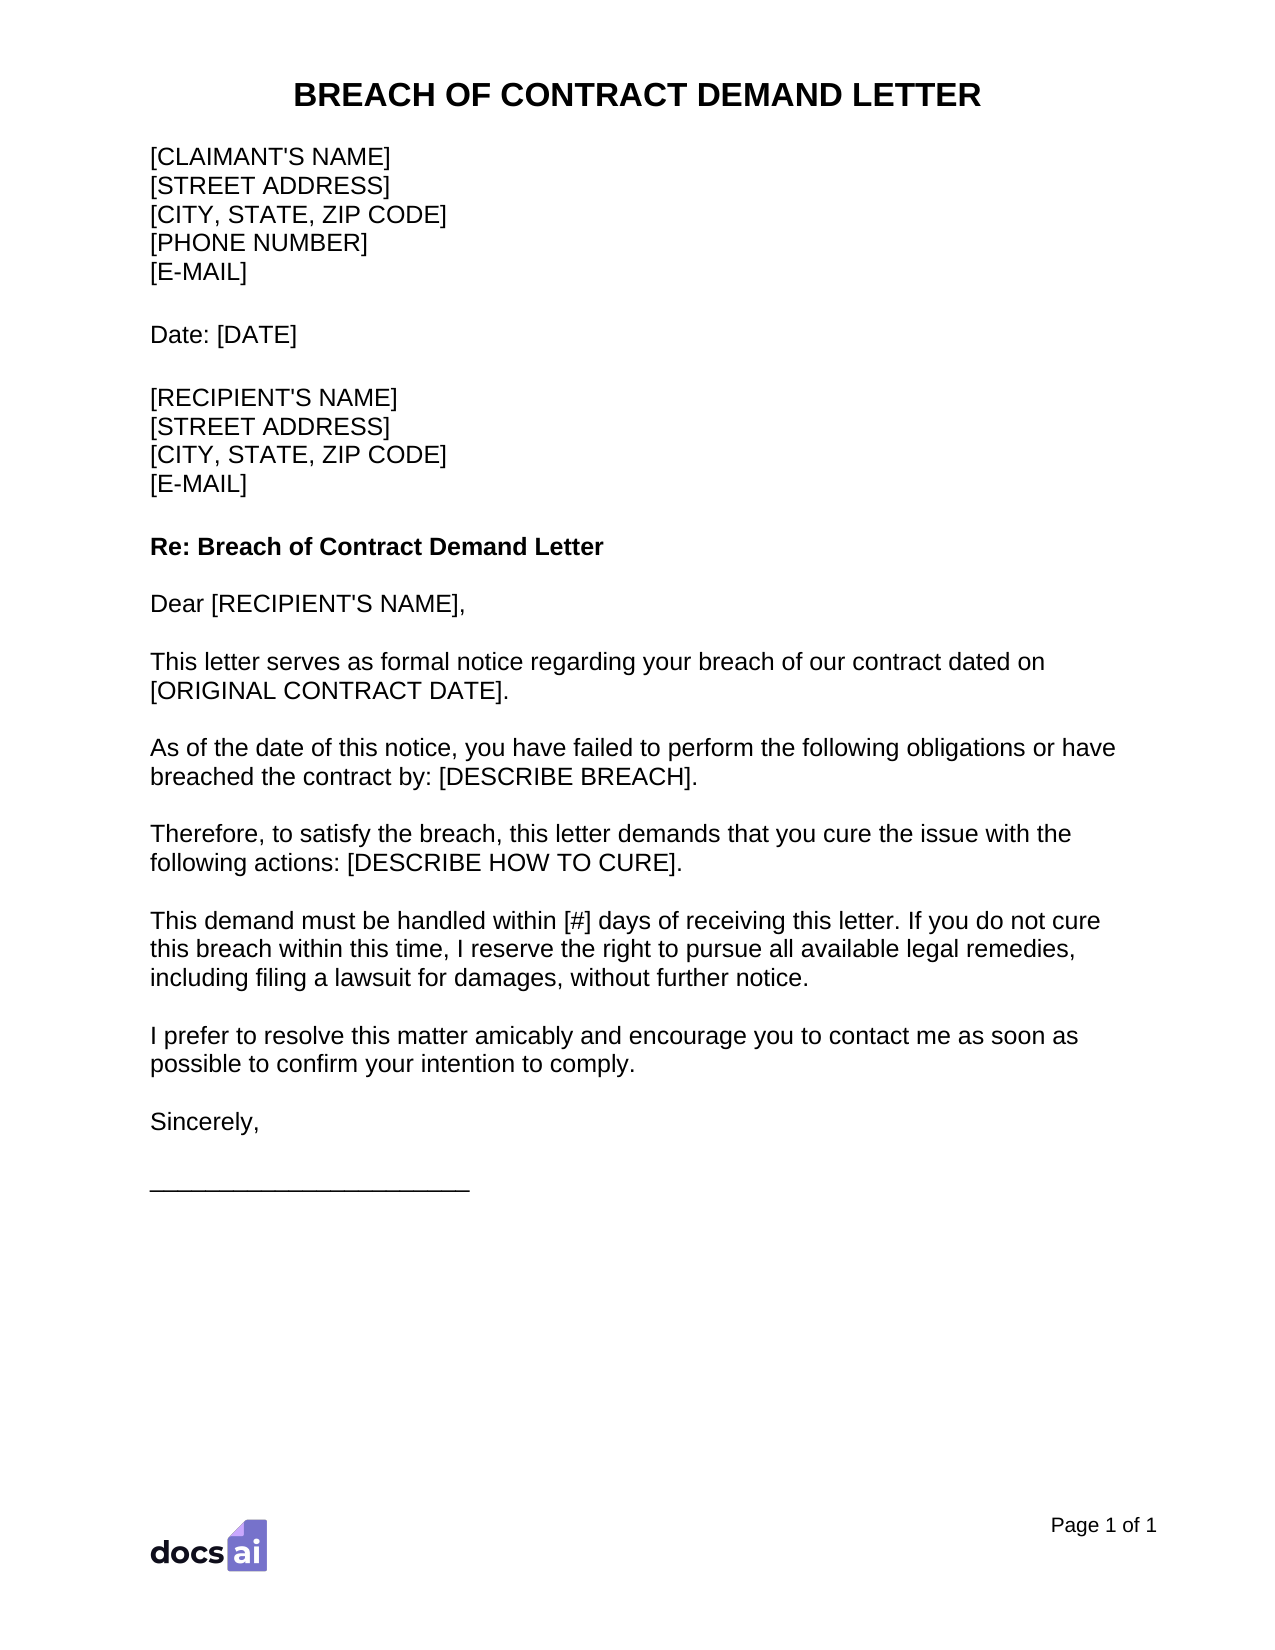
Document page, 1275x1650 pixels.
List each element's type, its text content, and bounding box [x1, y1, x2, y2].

text This letter serves as formal notice regarding your breach of our contract dated on [ORIGINAL CONTRACT DATE]. [150, 647, 1125, 704]
text This demand must be handled within [#] days of receiving this letter. If you do not cure this breach within this time, I reserve the right to pursue all available legal remedies, including filing a lawsuit for damages, without further notice. [150, 906, 1125, 992]
text I prefer to resolve this matter amicably and encourage you to contact me as soon as possible to confirm your intention to comply. [150, 1021, 1125, 1078]
text BREACH OF CONTRACT DEMAND LETTER [150, 75, 1125, 113]
text Therefore, to satisfy the breach, this letter demands that you cure the issue with the following actions: [DESCRIBE HOW TO CURE]. [150, 819, 1125, 877]
text Re: Breach of Contract Demand Letter [150, 532, 1125, 561]
text _______________________ [150, 1164, 1125, 1193]
text [CLAIMANT'S NAME] [STREET ADDRESS] [CITY, STATE, ZIP CODE] [PHONE NUMBER] [E-MAIL] [150, 142, 1125, 320]
text Date: [DATE] [150, 320, 1125, 349]
text Sincerely, [150, 1107, 1125, 1136]
text Dear [RECIPIENT'S NAME], [150, 589, 1125, 618]
text As of the date of this notice, you have failed to perform the following obligations or have breached the contract by: [DESCRIBE BREACH]. [150, 733, 1125, 791]
text [RECIPIENT'S NAME] [STREET ADDRESS] [CITY, STATE, ZIP CODE] [E-MAIL] [150, 383, 1125, 532]
